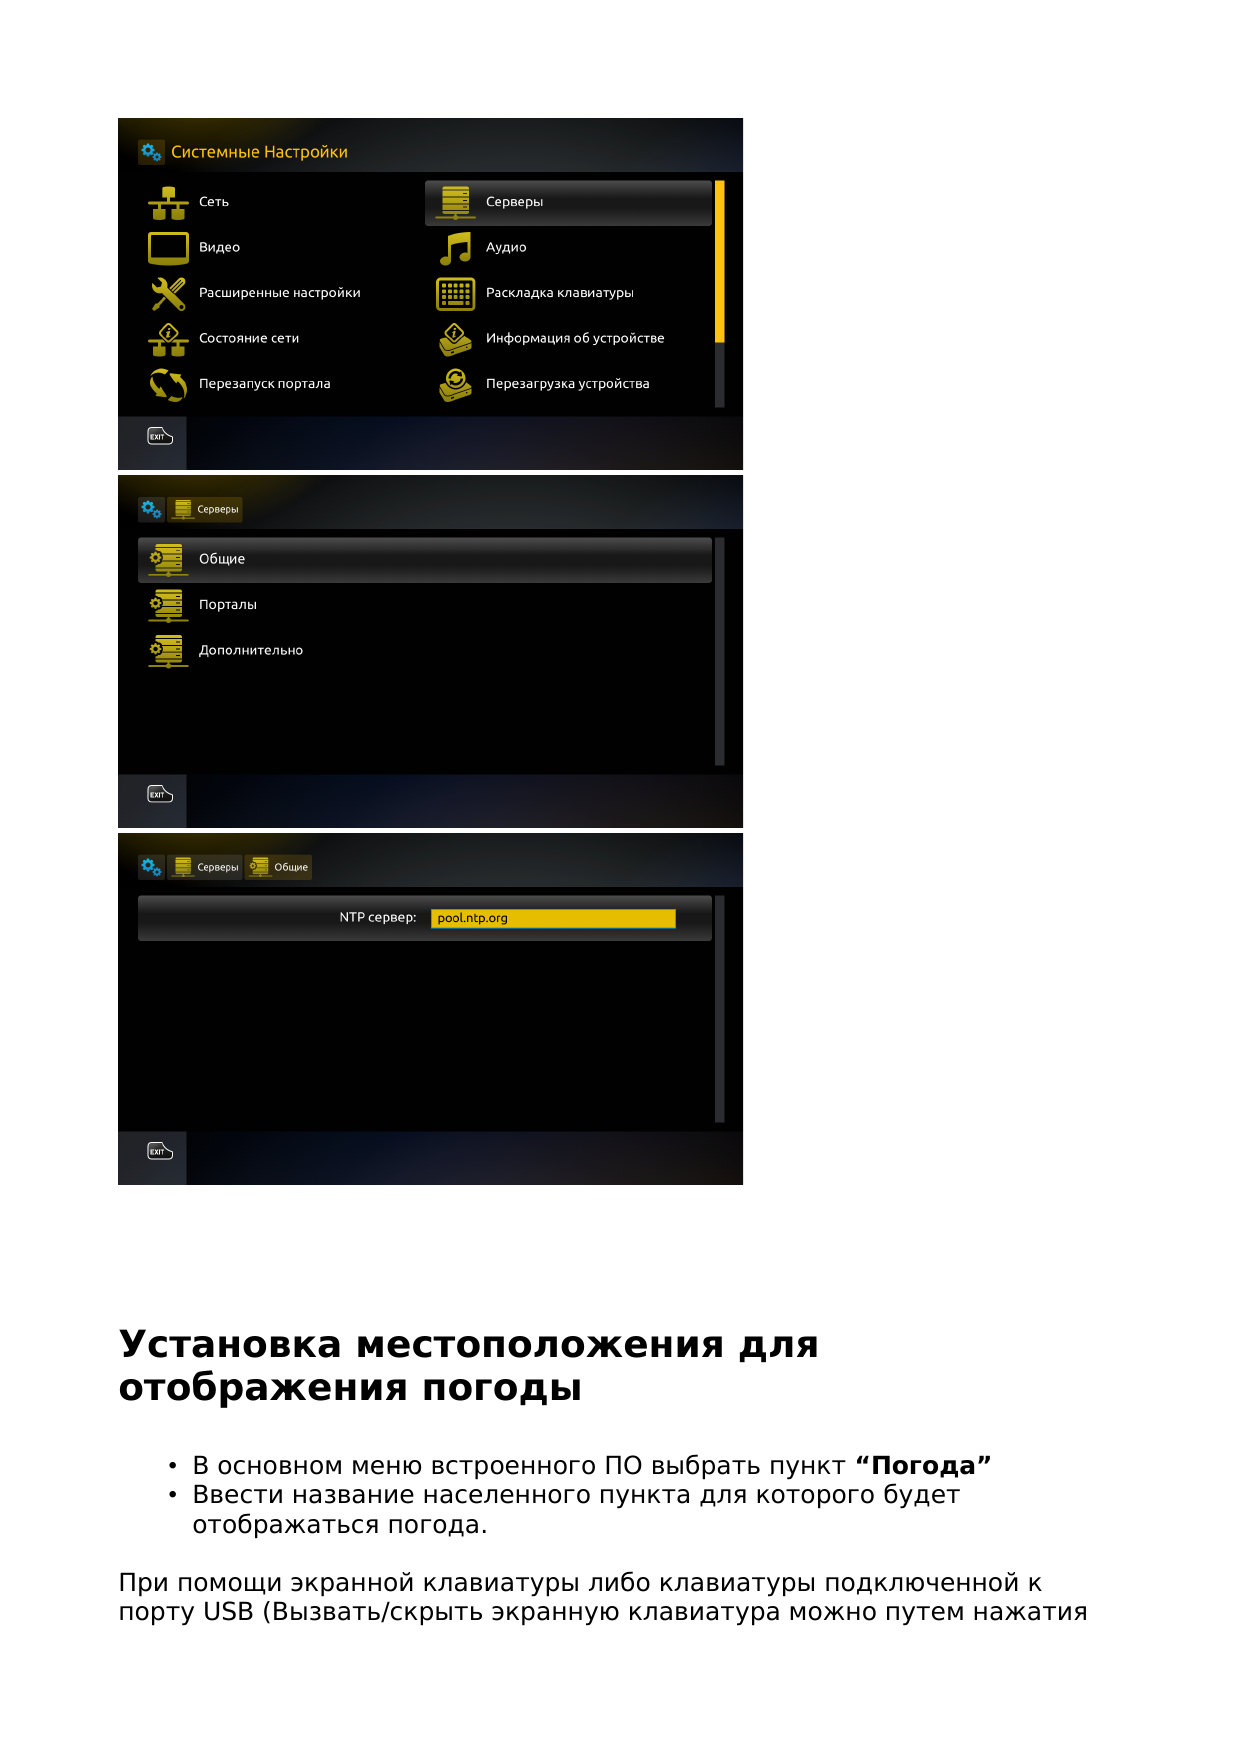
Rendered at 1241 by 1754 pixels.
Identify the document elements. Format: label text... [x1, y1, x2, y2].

text При помощи экранной клавиатуры либо клавиатуры подключенной к порту USB (Вызвать/скрыть экранную клавиатура можно путем нажатия [118, 1568, 1122, 1627]
picture [118, 118, 744, 470]
picture [118, 475, 744, 828]
picture [118, 833, 744, 1185]
list Ввести название населенного пункта для которого будет отображаться погода. [177, 1481, 1122, 1539]
list В основном меню встроенного ПО выбрать пункт “Погода” [177, 1451, 1122, 1481]
subtitle Установка местоположения для отображения погоды [118, 1322, 1122, 1409]
